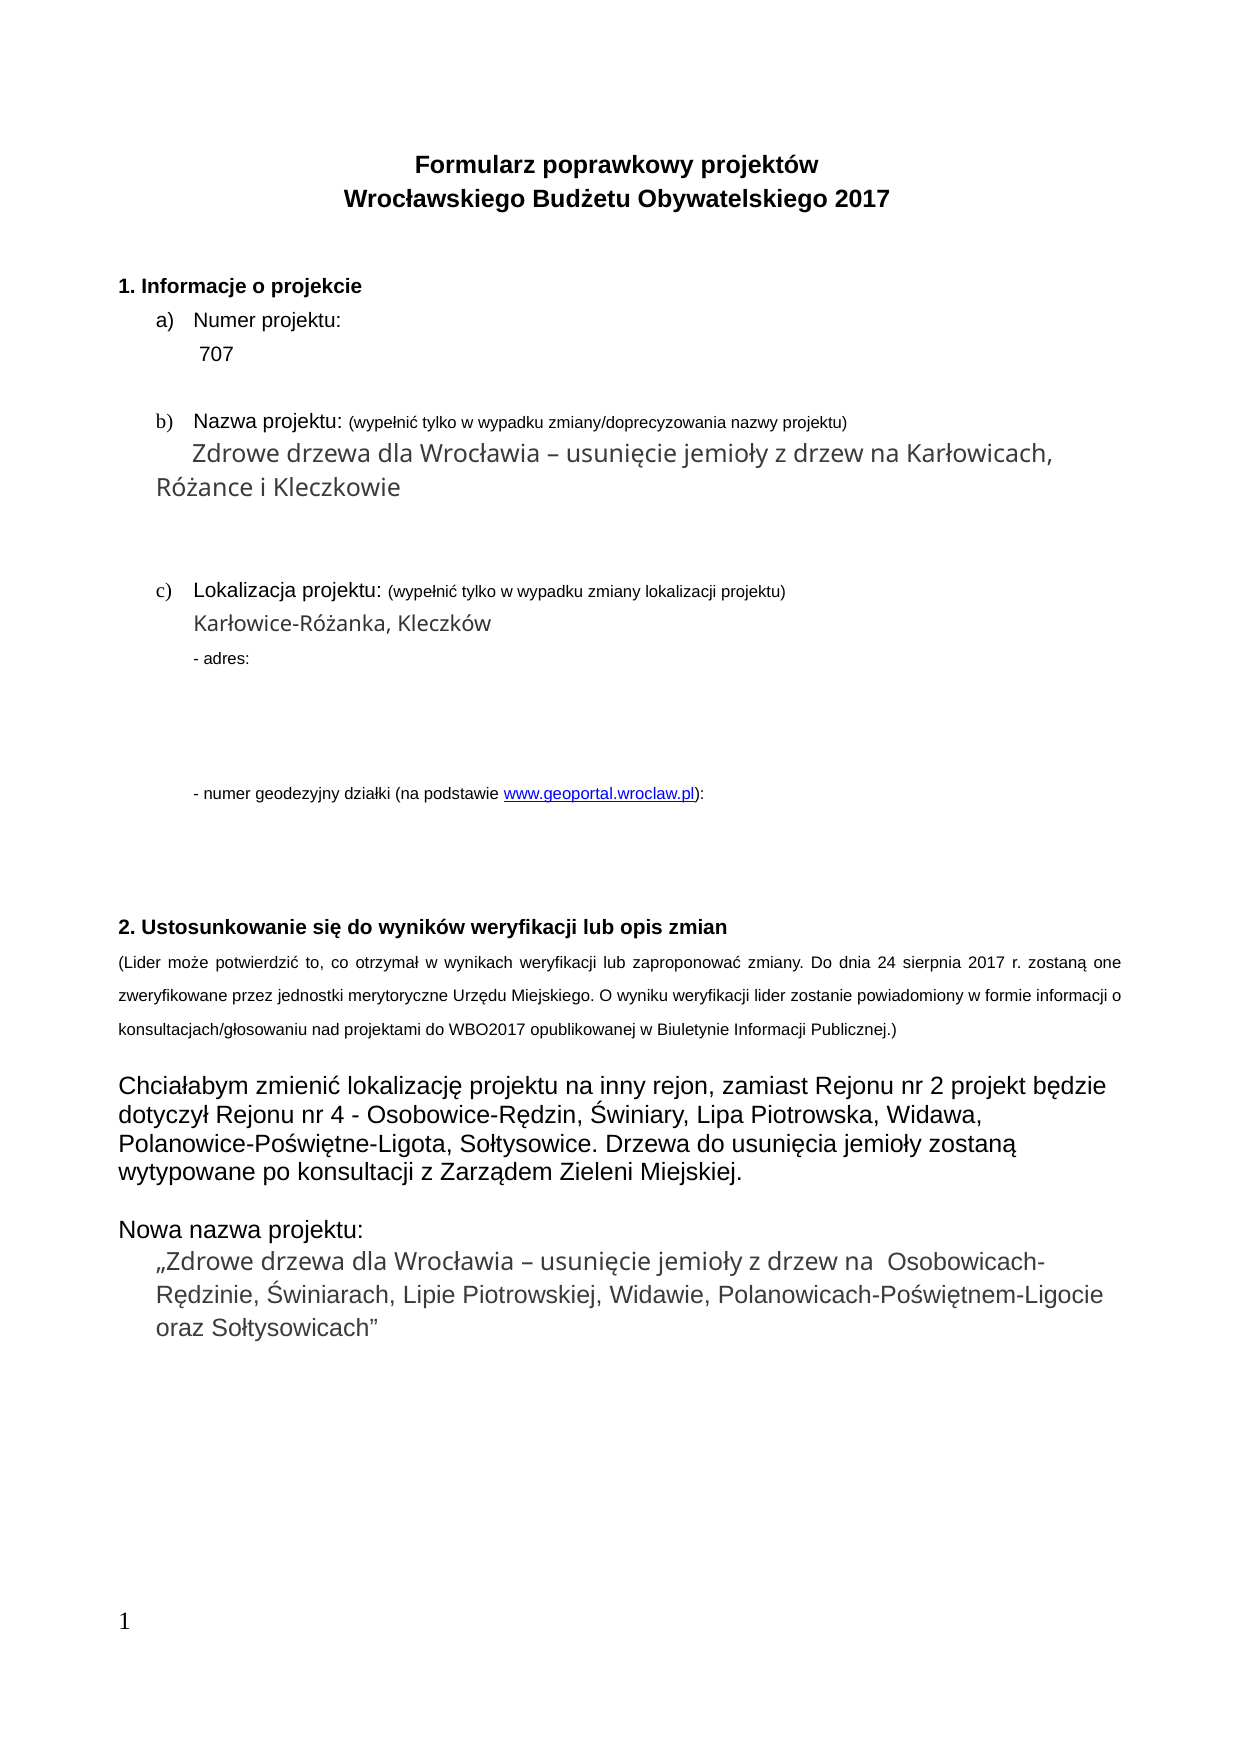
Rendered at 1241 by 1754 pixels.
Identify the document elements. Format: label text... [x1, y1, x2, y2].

list Lokalizacja projektu: (wypełnić tylko w wypadku zmiany lokalizacji projektu) [156, 571, 1122, 604]
text Zdrowe drzewa dla Wrocławia – usunięcie jemioły z drzew na Karłowicach, Różance i Kleczkowie [156, 436, 1122, 503]
text - numer geodezyjny działki (na podstawie www.geoportal.wroclaw.pl): [193, 773, 1122, 806]
list Numer projektu: [156, 301, 1122, 334]
text - adres: [193, 638, 1122, 671]
text 707 [193, 335, 1122, 368]
text Chciałabym zmienić lokalizację projektu na inny rejon, zamiast Rejonu nr 2 projekt będzie dotyczył Rejonu nr 4 - Osobowice-Rędzin, Świniary, Lipa Piotrowska, Widawa, Polanowice-Poświętne-Ligota, Sołtysowice. Drzewa do usunięcia jemioły zostaną wytypowane po konsultacji z Zarządem Zieleni Miejskiej. [118, 1071, 1122, 1186]
text „Zdrowe drzewa dla Wrocławia – usunięcie jemioły z drzew na Osobowicach-Rędzinie, Świniarach, Lipie Piotrowskiej, Widawie, Polanowicach-Poświętnem-Ligocie oraz Sołtysowicach” [156, 1243, 1122, 1343]
text 1. Informacje o projekcie [118, 267, 1122, 301]
list Nazwa projektu: (wypełnić tylko w wypadku zmiany/doprecyzowania nazwy projektu) [156, 402, 1122, 436]
subtitle Wrocławskiego Budżetu Obywatelskiego 2017 [118, 181, 1122, 214]
text 2. Ustosunkowanie się do wyników weryfikacji lub opis zmian [118, 908, 1122, 941]
list Karłowice-Różanka, Kleczków [156, 604, 1122, 638]
text Nowa nazwa projektu: [118, 1215, 1122, 1243]
text (Lider może potwierdzić to, co otrzymał w wynikach weryfikacji lub zaproponować zmiany. Do dnia 24 sierpnia 2017 r. zostaną one zweryfikowane przez jednostki merytoryczne Urzędu Miejskiego. O wyniku weryfikacji lider zostanie powiadomiony w formie informacji o konsultacjach/głosowaniu nad projektami do WBO2017 opublikowanej w Biuletynie Informacji Publicznej.) [118, 942, 1122, 1042]
subtitle Formularz poprawkowy projektów [118, 147, 1122, 180]
